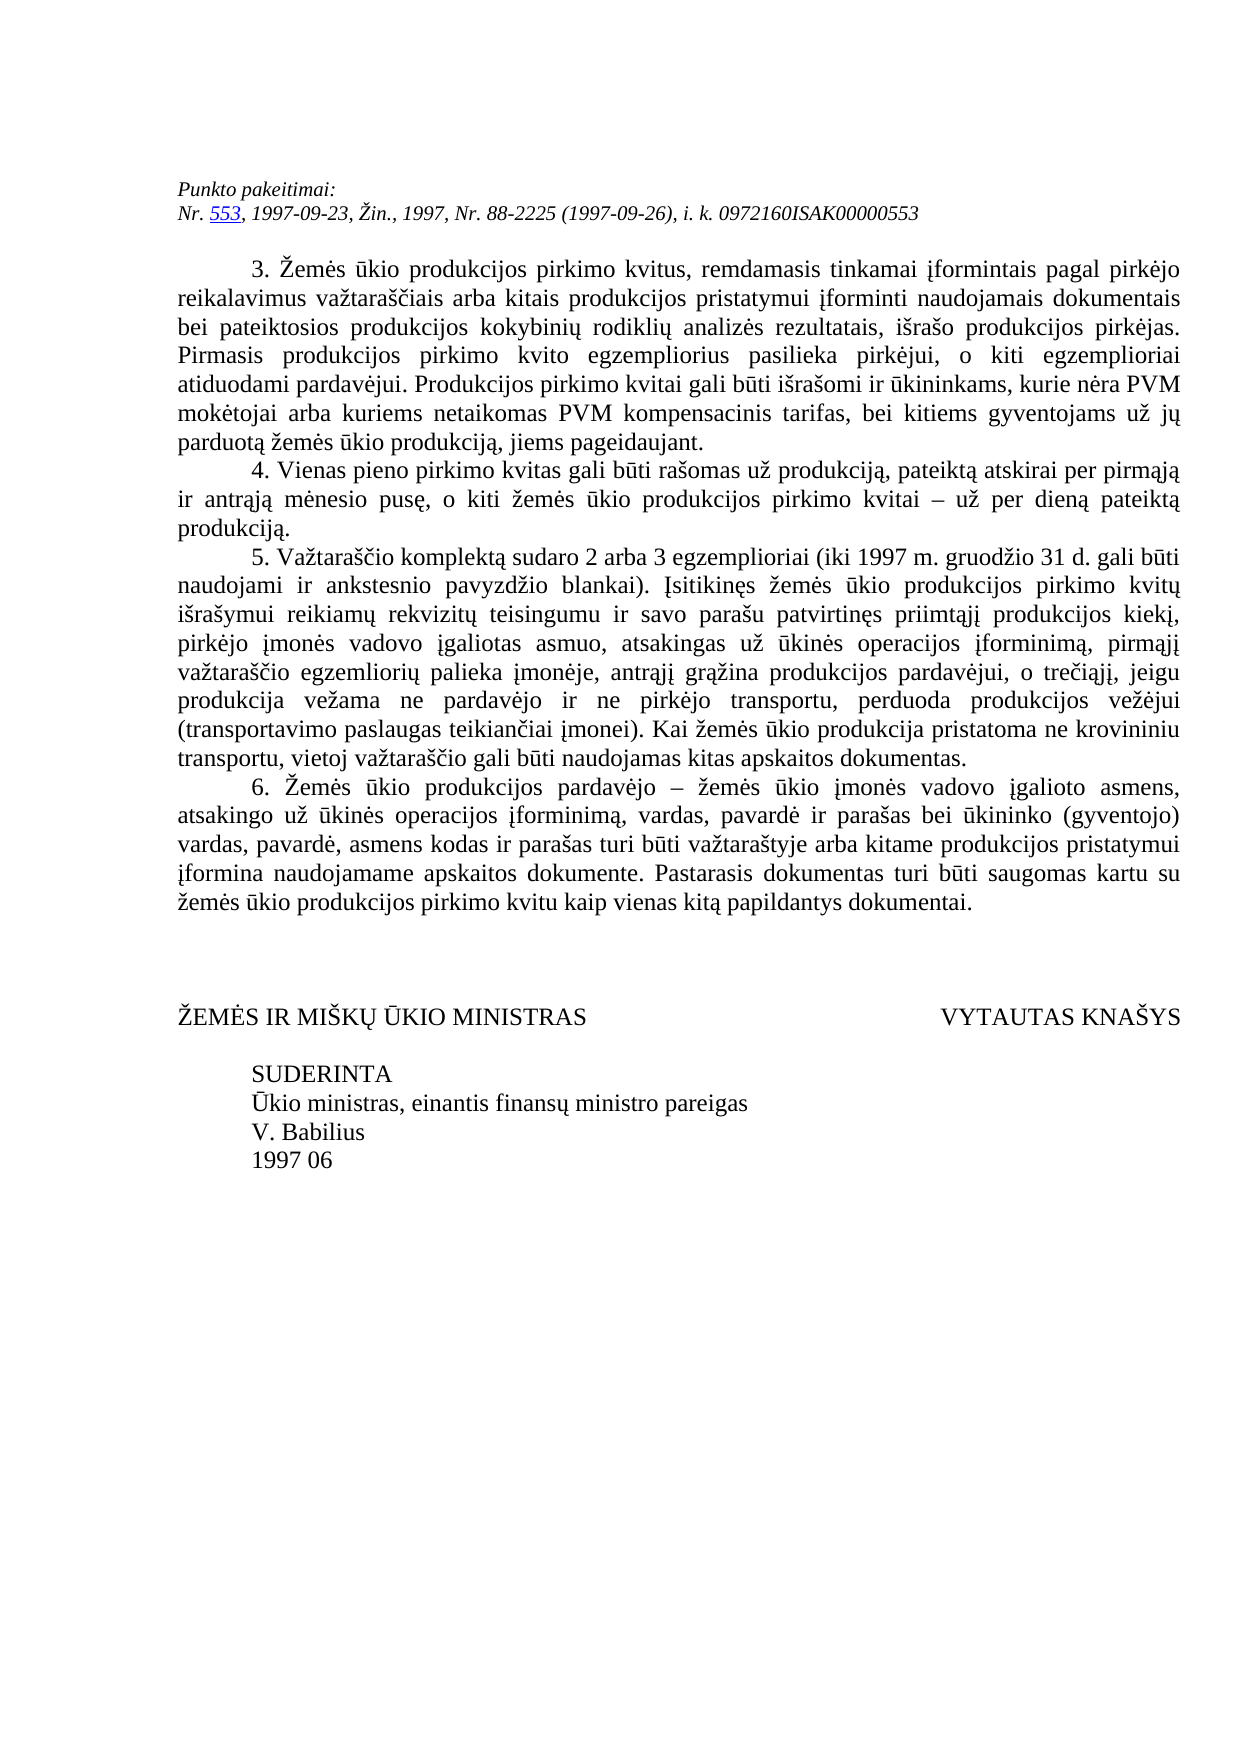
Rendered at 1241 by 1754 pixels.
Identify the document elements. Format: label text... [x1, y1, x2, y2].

text 3. Žemės ūkio produkcijos pirkimo kvitus, remdamasis tinkamai įformintais pagal pirkėjo reikalavimus važtaraščiais arba kitais produkcijos pristatymui įforminti naudojamais dokumentais bei pateiktosios produkcijos kokybinių rodiklių analizės rezultatais, išrašo produkcijos pirkėjas. Pirmasis produkcijos pirkimo kvito egzempliorius pasilieka pirkėjui, o kiti egzemplioriai atiduodami pardavėjui. Produkcijos pirkimo kvitai gali būti išrašomi ir ūkininkams, kurie nėra PVM mokėtojai arba kuriems netaikomas PVM kompensacinis tarifas, bei kitiems gyventojams už jų parduotą žemės ūkio produkciją, jiems pageidaujant. [177, 254, 1181, 455]
text Punkto pakeitimai: [177, 177, 1181, 201]
text ŽEMĖS IR MIŠKŲ ŪKIO MINISTRAS VYTAUTAS KNAŠYS [177, 1002, 1181, 1030]
text SUDERINTA [177, 1059, 1181, 1088]
text 5. Važtaraščio komplektą sudaro 2 arba 3 egzemplioriai (iki 1997 m. gruodžio 31 d. gali būti naudojami ir ankstesnio pavyzdžio blankai). Įsitikinęs žemės ūkio produkcijos pirkimo kvitų išrašymui reikiamų rekvizitų teisingumu ir savo parašu patvirtinęs priimtąjį produkcijos kiekį, pirkėjo įmonės vadovo įgaliotas asmuo, atsakingas už ūkinės operacijos įforminimą, pirmąjį važtaraščio egzemliorių palieka įmonėje, antrąjį grąžina produkcijos pardavėjui, o trečiąjį, jeigu produkcija vežama ne pardavėjo ir ne pirkėjo transportu, perduoda produkcijos vežėjui (transportavimo paslaugas teikiančiai įmonei). Kai žemės ūkio produkcija pristatoma ne krovininiu transportu, vietoj važtaraščio gali būti naudojamas kitas apskaitos dokumentas. [177, 542, 1181, 772]
text V. Babilius [177, 1117, 1181, 1145]
text 6. Žemės ūkio produkcijos pardavėjo – žemės ūkio įmonės vadovo įgalioto asmens, atsakingo už ūkinės operacijos įforminimą, vardas, pavardė ir parašas bei ūkininko (gyventojo) vardas, pavardė, asmens kodas ir parašas turi būti važtaraštyje arba kitame produkcijos pristatymui įformina naudojamame apskaitos dokumente. Pastarasis dokumentas turi būti saugomas kartu su žemės ūkio produkcijos pirkimo kvitu kaip vienas kitą papildantys dokumentai. [177, 772, 1181, 915]
text Ūkio ministras, einantis finansų ministro pareigas [177, 1088, 1181, 1117]
text 4. Vienas pieno pirkimo kvitas gali būti rašomas už produkciją, pateiktą atskirai per pirmąją ir antrąją mėnesio pusę, o kiti žemės ūkio produkcijos pirkimo kvitai – už per dieną pateiktą produkciją. [177, 455, 1181, 542]
text Nr. 553, 1997-09-23, Žin., 1997, Nr. 88-2225 (1997-09-26), i. k. 0972160ISAK00000553 [177, 201, 1181, 225]
text 1997 06 [177, 1145, 1181, 1174]
